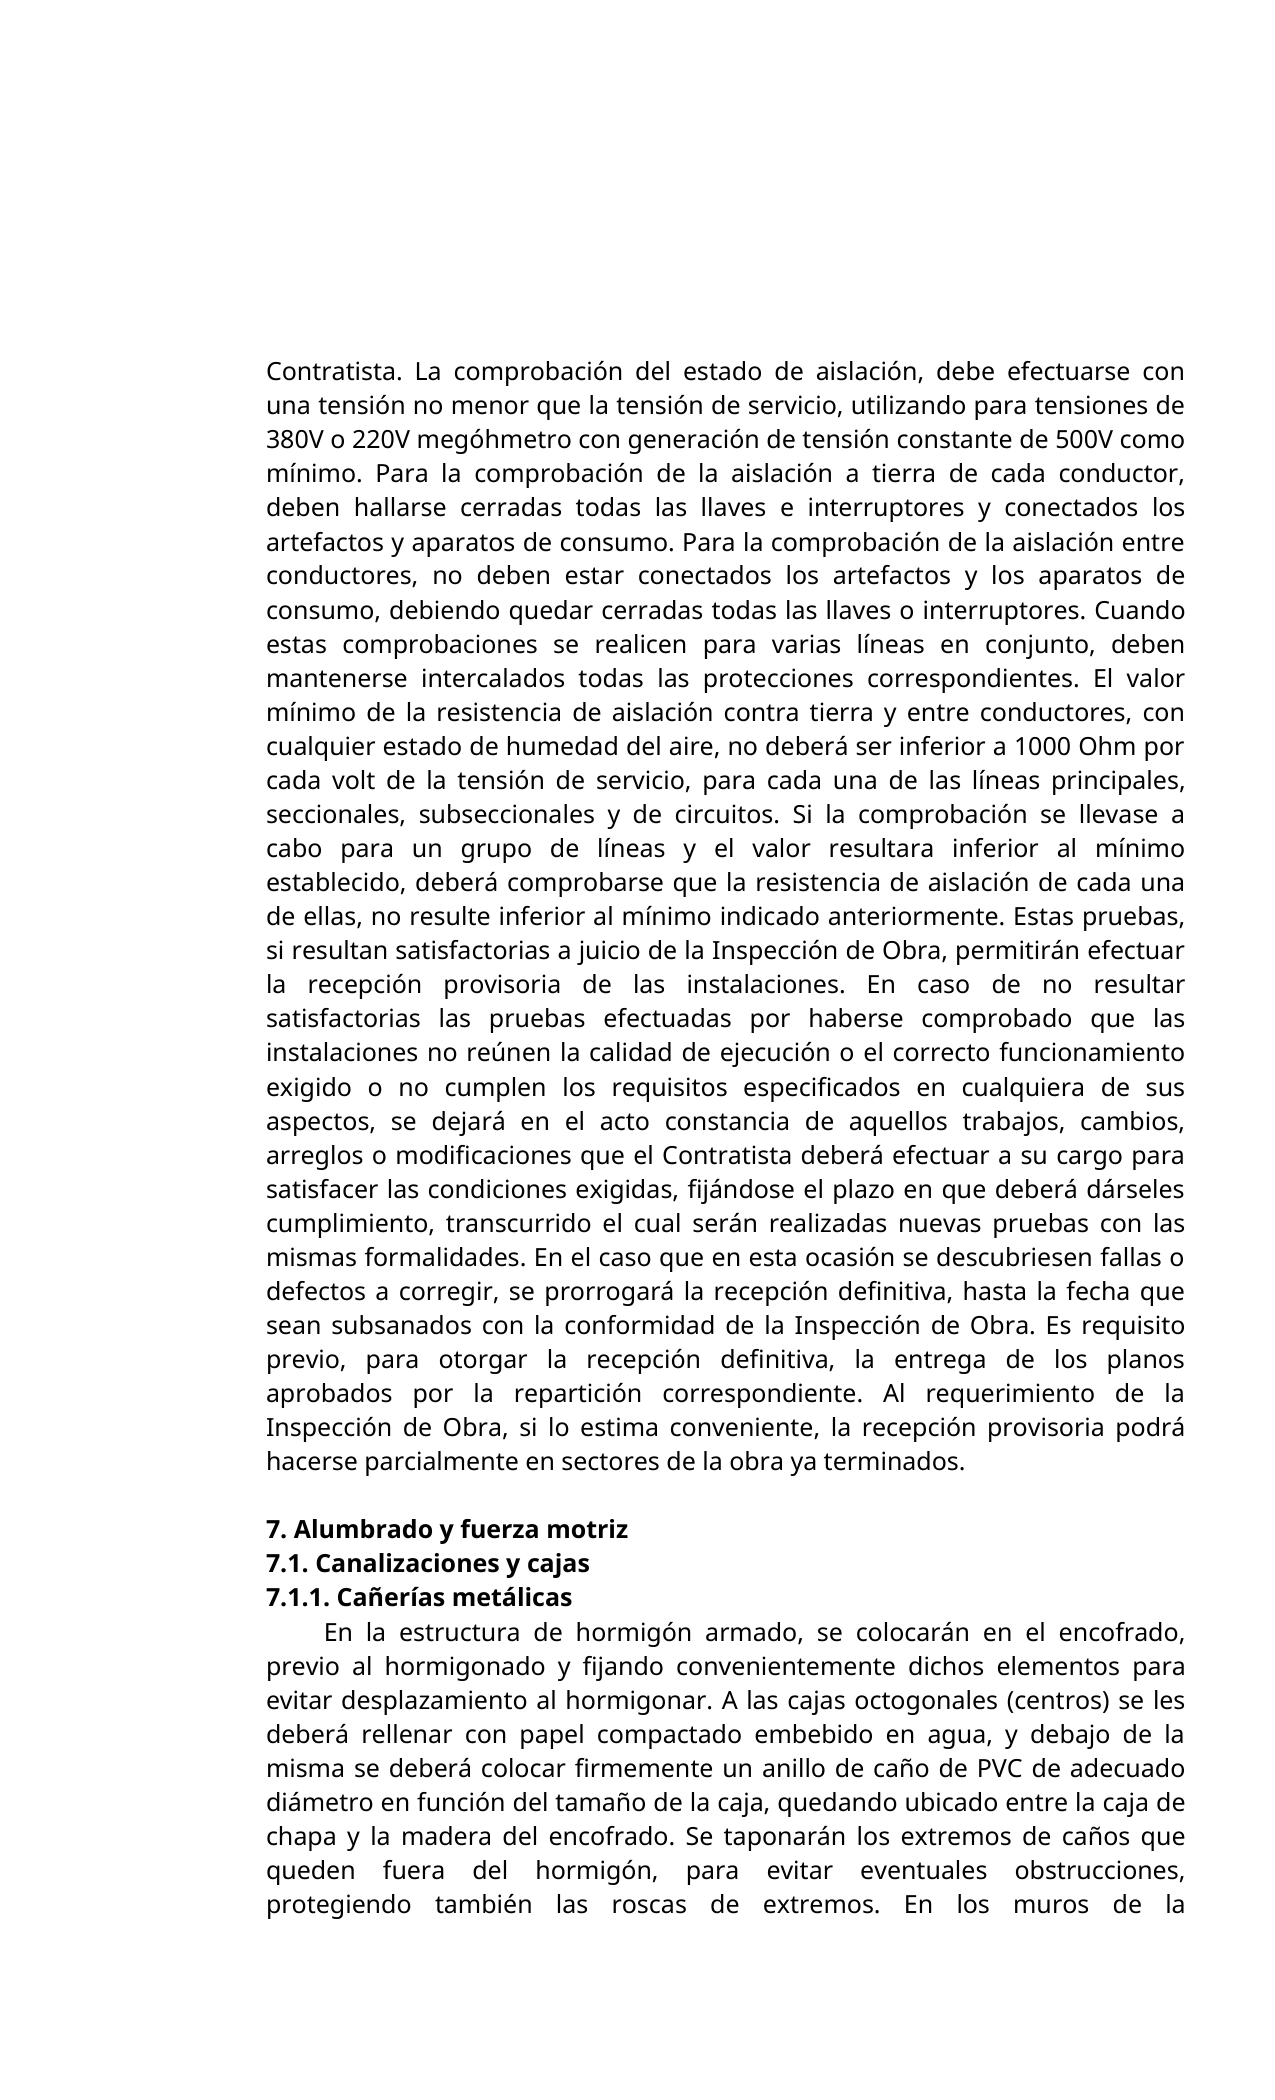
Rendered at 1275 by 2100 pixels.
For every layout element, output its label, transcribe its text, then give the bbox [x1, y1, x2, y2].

text 7.1. Canalizaciones y cajas [266, 1546, 1186, 1580]
text 7.1.1. Cañerías metálicas [266, 1580, 1186, 1614]
text Contratista. La comprobación del estado de aislación, debe efectuarse con una tensión no menor que la tensión de servicio, utilizando para tensiones de 380V o 220V megóhmetro con generación de tensión constante de 500V como mínimo. Para la comprobación de la aislación a tierra de cada conductor, deben hallarse cerradas todas las llaves e interruptores y conectados los artefactos y aparatos de consumo. Para la comprobación de la aislación entre conductores, no deben estar conectados los artefactos y los aparatos de consumo, debiendo quedar cerradas todas las llaves o interruptores. Cuando estas comprobaciones se realicen para varias líneas en conjunto, deben mantenerse intercalados todas las protecciones correspondientes. El valor mínimo de la resistencia de aislación contra tierra y entre conductores, con cualquier estado de humedad del aire, no deberá ser inferior a 1000 Ohm por cada volt de la tensión de servicio, para cada una de las líneas principales, seccionales, subseccionales y de circuitos. Si la comprobación se llevase a cabo para un grupo de líneas y el valor resultara inferior al mínimo establecido, deberá comprobarse que la resistencia de aislación de cada una de ellas, no resulte inferior al mínimo indicado anteriormente. Estas pruebas, si resultan satisfactorias a juicio de la Inspección de Obra, permitirán efectuar la recepción provisoria de las instalaciones. En caso de no resultar satisfactorias las pruebas efectuadas por haberse comprobado que las instalaciones no reúnen la calidad de ejecución o el correcto funcionamiento exigido o no cumplen los requisitos especificados en cualquiera de sus aspectos, se dejará en el acto constancia de aquellos trabajos, cambios, arreglos o modificaciones que el Contratista deberá efectuar a su cargo para satisfacer las condiciones exigidas, fijándose el plazo en que deberá dárseles cumplimiento, transcurrido el cual serán realizadas nuevas pruebas con las mismas formalidades. En el caso que en esta ocasión se descubriesen fallas o defectos a corregir, se prorrogará la recepción definitiva, hasta la fecha que sean subsanados con la conformidad de la Inspección de Obra. Es requisito previo, para otorgar la recepción definitiva, la entrega de los planos aprobados por la repartición correspondiente. Al requerimiento de la Inspección de Obra, si lo estima conveniente, la recepción provisoria podrá hacerse parcialmente en sectores de la obra ya terminados. [266, 354, 1186, 1478]
text En la estructura de hormigón armado, se colocarán en el encofrado, previo al hormigonado y fijando convenientemente dichos elementos para evitar desplazamiento al hormigonar. A las cajas octogonales (centros) se les deberá rellenar con papel compactado embebido en agua, y debajo de la misma se deberá colocar firmemente un anillo de caño de PVC de adecuado diámetro en función del tamaño de la caja, quedando ubicado entre la caja de chapa y la madera del encofrado. Se taponarán los extremos de caños que queden fuera del hormigón, para evitar eventuales obstrucciones, protegiendo también las roscas de extremos. En los muros de la [266, 1614, 1186, 1921]
text 7. Alumbrado y fuerza motriz [266, 1512, 1186, 1546]
